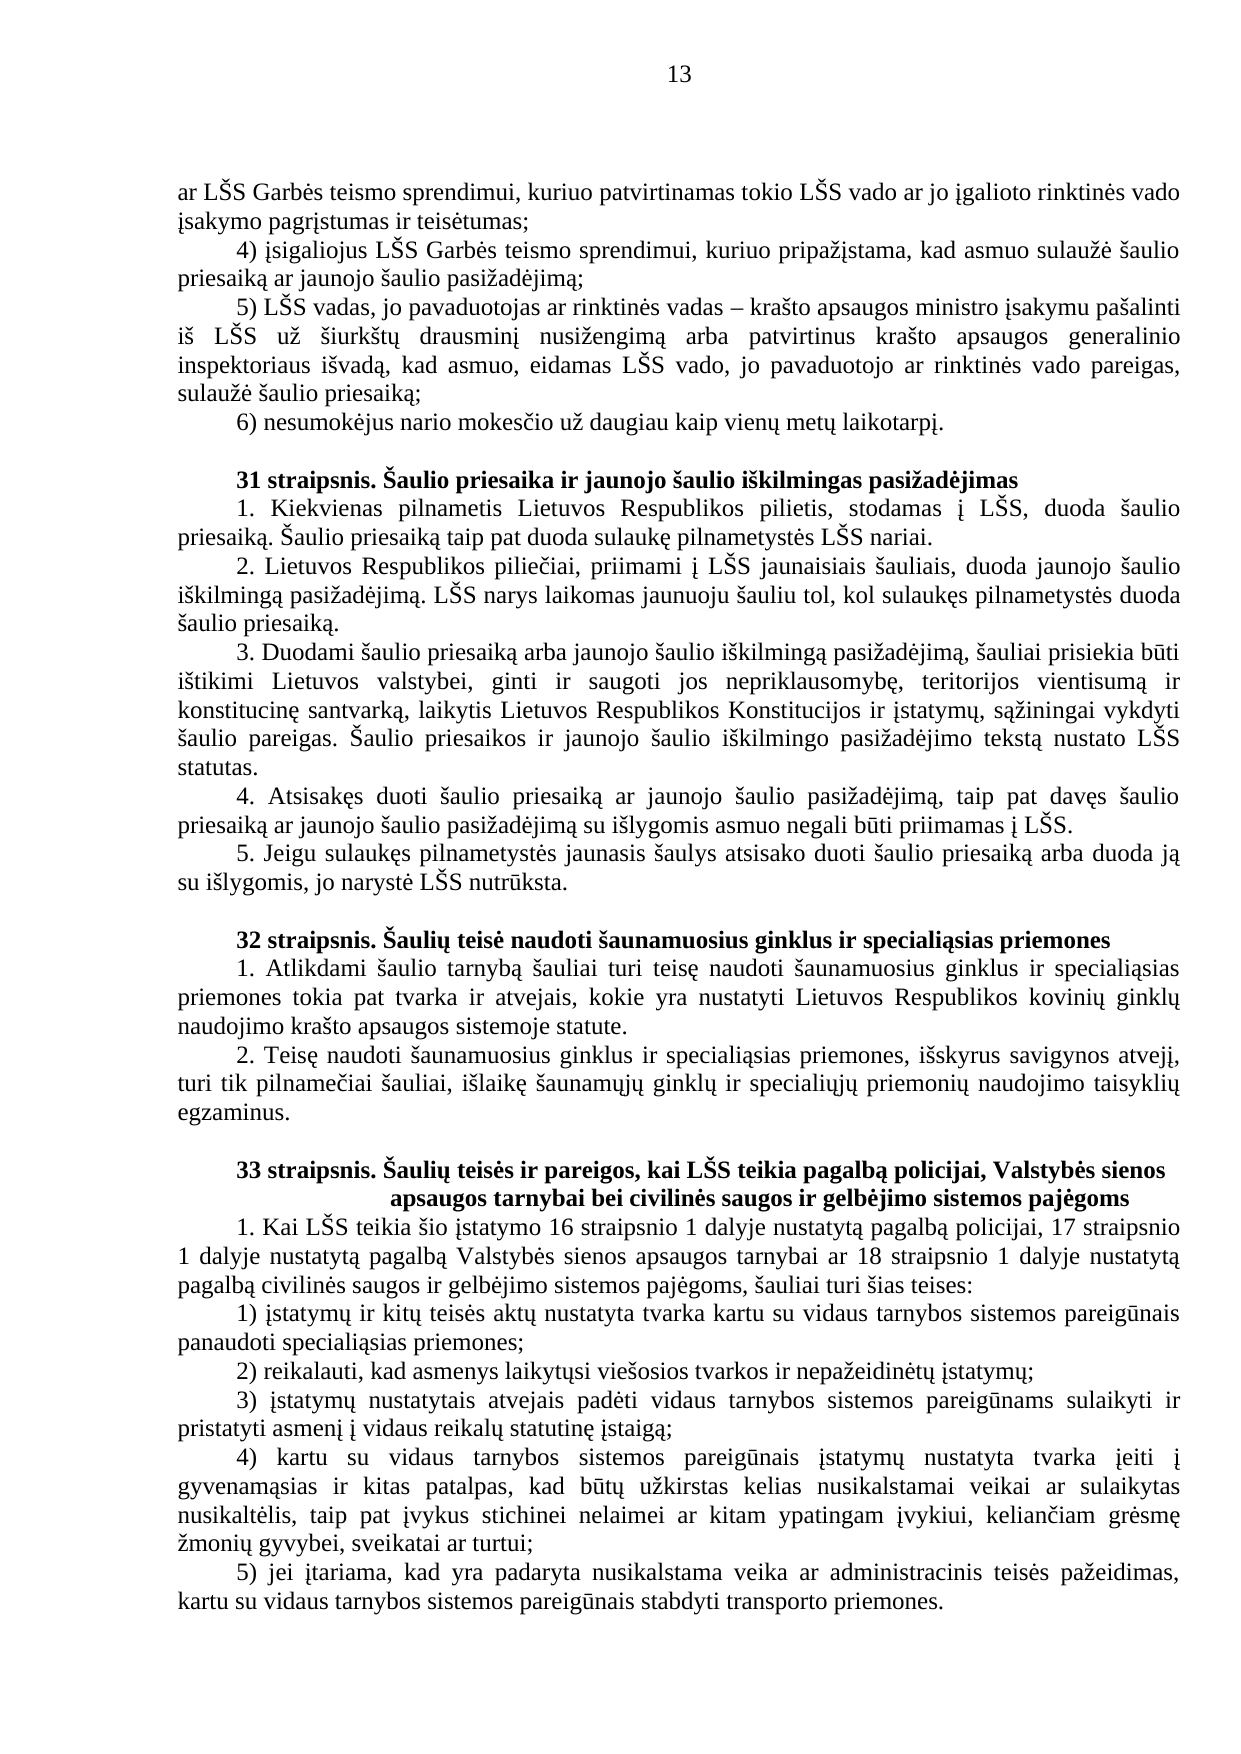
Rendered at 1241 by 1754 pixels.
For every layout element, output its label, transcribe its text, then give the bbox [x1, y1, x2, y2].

text 3. Duodami šaulio priesaiką arba jaunojo šaulio iškilmingą pasižadėjimą, šauliai prisiekia būti ištikimi Lietuvos valstybei, ginti ir saugoti jos nepriklausomybę, teritorijos vientisumą ir konstitucinę santvarką, laikytis Lietuvos Respublikos Konstitucijos ir įstatymų, sąžiningai vykdyti šaulio pareigas. Šaulio priesaikos ir jaunojo šaulio iškilmingo pasižadėjimo tekstą nustato LŠS statutas. [177, 637, 1181, 781]
text 5) jei įtariama, kad yra padaryta nusikalstama veika ar administracinis teisės pažeidimas, kartu su vidaus tarnybos sistemos pareigūnais stabdyti transporto priemones. [177, 1557, 1181, 1615]
text 5. Jeigu sulaukęs pilnametystės jaunasis šaulys atsisako duoti šaulio priesaiką arba duoda ją su išlygomis, jo narystė LŠS nutrūksta. [177, 838, 1181, 896]
text 33 straipsnis. Šaulių teisės ir pareigos, kai LŠS teikia pagalbą policijai, Valstybės sienos apsaugos tarnybai bei civilinės saugos ir gelbėjimo sistemos pajėgoms [236, 1155, 1181, 1212]
text 32 straipsnis. Šaulių teisė naudoti šaunamuosius ginklus ir specialiąsias priemones [177, 925, 1181, 953]
text 2) reikalauti, kad asmenys laikytųsi viešosios tvarkos ir nepažeidinėtų įstatymų; [177, 1356, 1181, 1385]
text 2. Teisę naudoti šaunamuosius ginklus ir specialiąsias priemones, išskyrus savigynos atvejį, turi tik pilnamečiai šauliai, išlaikę šaunamųjų ginklų ir specialiųjų priemonių naudojimo taisyklių egzaminus. [177, 1040, 1181, 1126]
text 4) kartu su vidaus tarnybos sistemos pareigūnais įstatymų nustatyta tvarka įeiti į gyvenamąsias ir kitas patalpas, kad būtų užkirstas kelias nusikalstamai veikai ar sulaikytas nusikaltėlis, taip pat įvykus stichinei nelaimei ar kitam ypatingam įvykiui, keliančiam grėsmę žmonių gyvybei, sveikatai ar turtui; [177, 1442, 1181, 1557]
text 3) įstatymų nustatytais atvejais padėti vidaus tarnybos sistemos pareigūnams sulaikyti ir pristatyti asmenį į vidaus reikalų statutinę įstaigą; [177, 1385, 1181, 1442]
text 31 straipsnis. Šaulio priesaika ir jaunojo šaulio iškilmingas pasižadėjimas [177, 465, 1181, 493]
text ar LŠS Garbės teismo sprendimui, kuriuo patvirtinamas tokio LŠS vado ar jo įgalioto rinktinės vado įsakymo pagrįstumas ir teisėtumas; [177, 177, 1181, 235]
text 1) įstatymų ir kitų teisės aktų nustatyta tvarka kartu su vidaus tarnybos sistemos pareigūnais panaudoti specialiąsias priemones; [177, 1298, 1181, 1356]
text 4. Atsisakęs duoti šaulio priesaiką ar jaunojo šaulio pasižadėjimą, taip pat davęs šaulio priesaiką ar jaunojo šaulio pasižadėjimą su išlygomis asmuo negali būti priimamas į LŠS. [177, 781, 1181, 838]
text 1. Kai LŠS teikia šio įstatymo 16 straipsnio 1 dalyje nustatytą pagalbą policijai, 17 straipsnio 1 dalyje nustatytą pagalbą Valstybės sienos apsaugos tarnybai ar 18 straipsnio 1 dalyje nustatytą pagalbą civilinės saugos ir gelbėjimo sistemos pajėgoms, šauliai turi šias teises: [177, 1212, 1181, 1298]
text 2. Lietuvos Respublikos piliečiai, priimami į LŠS jaunaisiais šauliais, duoda jaunojo šaulio iškilmingą pasižadėjimą. LŠS narys laikomas jaunuoju šauliu tol, kol sulaukęs pilnametystės duoda šaulio priesaiką. [177, 551, 1181, 637]
text 4) įsigaliojus LŠS Garbės teismo sprendimui, kuriuo pripažįstama, kad asmuo sulaužė šaulio priesaiką ar jaunojo šaulio pasižadėjimą; [177, 235, 1181, 292]
text 1. Kiekvienas pilnametis Lietuvos Respublikos pilietis, stodamas į LŠS, duoda šaulio priesaiką. Šaulio priesaiką taip pat duoda sulaukę pilnametystės LŠS nariai. [177, 493, 1181, 551]
text 5) LŠS vadas, jo pavaduotojas ar rinktinės vadas – krašto apsaugos ministro įsakymu pašalinti iš LŠS už šiurkštų drausminį nusižengimą arba patvirtinus krašto apsaugos generalinio inspektoriaus išvadą, kad asmuo, eidamas LŠS vado, jo pavaduotojo ar rinktinės vado pareigas, sulaužė šaulio priesaiką; [177, 292, 1181, 407]
text 1. Atlikdami šaulio tarnybą šauliai turi teisę naudoti šaunamuosius ginklus ir specialiąsias priemones tokia pat tvarka ir atvejais, kokie yra nustatyti Lietuvos Respublikos kovinių ginklų naudojimo krašto apsaugos sistemoje statute. [177, 953, 1181, 1040]
text 6) nesumokėjus nario mokesčio už daugiau kaip vienų metų laikotarpį. [177, 407, 1181, 436]
